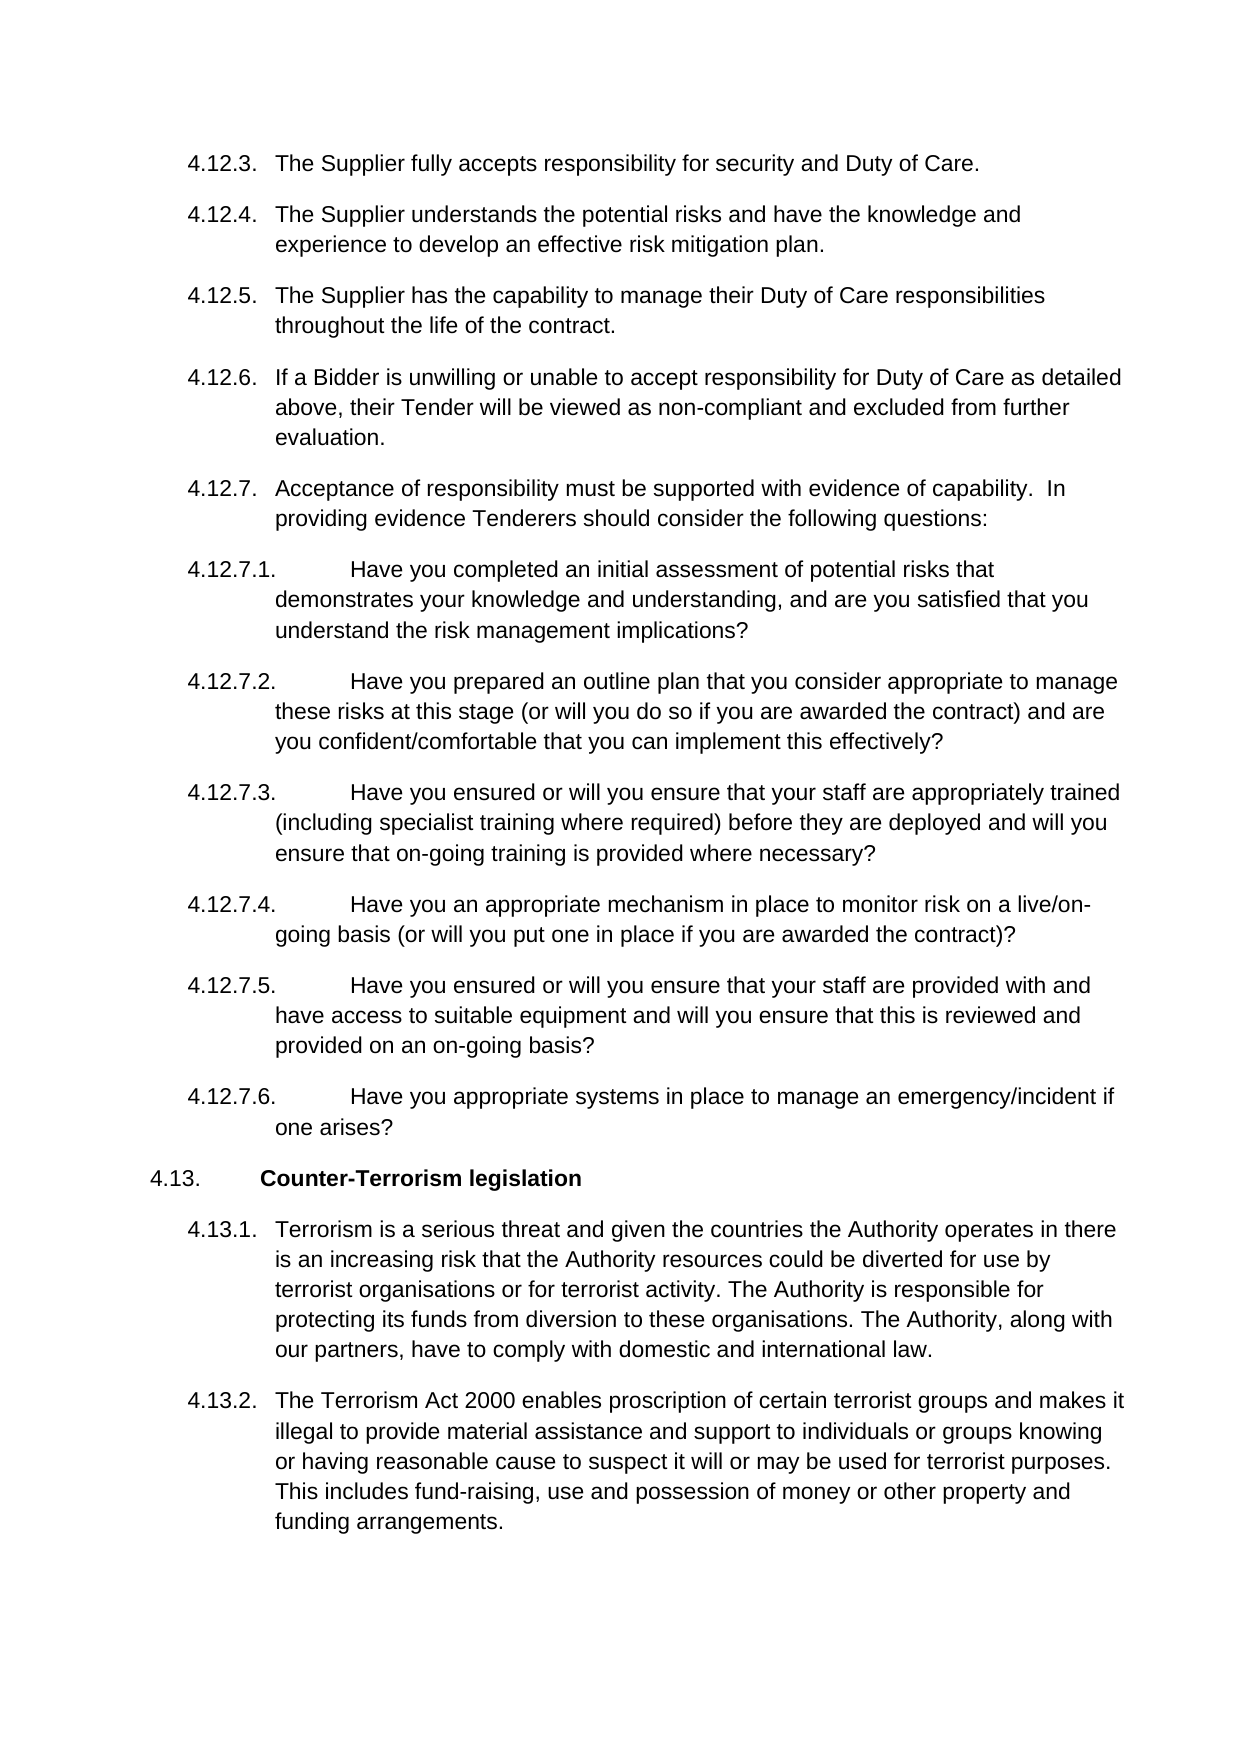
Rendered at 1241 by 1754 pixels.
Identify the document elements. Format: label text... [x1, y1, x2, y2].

list Have you completed an initial assessment of potential risks that demonstrates your knowledge and understanding, and are you satisfied that you understand the risk management implications? [187, 556, 1128, 643]
list Terrorism is a serious threat and given the countries the Authority operates in there is an increasing risk that the Authority resources could be diverted for use by terrorist organisations or for terrorist activity. The Authority is responsible for protecting its funds from diversion to these organisations. The Authority, along with our partners, have to comply with domestic and international law. [187, 1216, 1128, 1363]
list The Supplier understands the potential risks and have the knowledge and experience to develop an effective risk mitigation plan. [187, 201, 1128, 258]
list The Supplier has the capability to manage their Duty of Care responsibilities throughout the life of the contract. [187, 282, 1128, 339]
list Have you an appropriate mechanism in place to monitor risk on a live/on-going basis (or will you put one in place if you are awarded the contract)? [187, 891, 1128, 947]
list Have you appropriate systems in place to manage an emergency/incident if one arises? [187, 1083, 1128, 1140]
list Have you ensured or will you ensure that your staff are provided with and have access to suitable equipment and will you ensure that this is reviewed and provided on an on-going basis? [187, 972, 1128, 1059]
list Counter-Terrorism legislation [150, 1164, 1128, 1191]
list If a Bidder is unwilling or unable to accept responsibility for Duty of Care as detailed above, their Tender will be viewed as non-compliant and excluded from further evaluation. [187, 363, 1128, 450]
list Acceptance of responsibility must be supported with evidence of capability. In providing evidence Tenderers should consider the following questions: [187, 475, 1128, 532]
list Have you ensured or will you ensure that your staff are appropriately trained (including specialist training where required) before they are deployed and will you ensure that on-going training is provided where necessary? [187, 779, 1128, 866]
list The Terrorism Act 2000 enables proscription of certain terrorist groups and makes it illegal to provide material assistance and support to individuals or groups knowing or having reasonable cause to suspect it will or may be used for terrorist purposes. This includes fund-raising, use and possession of money or other property and funding arrangements. [187, 1387, 1128, 1535]
list Have you prepared an outline plan that you consider appropriate to manage these risks at this stage (or will you do so if you are awarded the contract) and are you confident/comfortable that you can implement this effectively? [187, 668, 1128, 754]
list The Supplier fully accepts responsibility for security and Duty of Care. [187, 150, 1128, 176]
